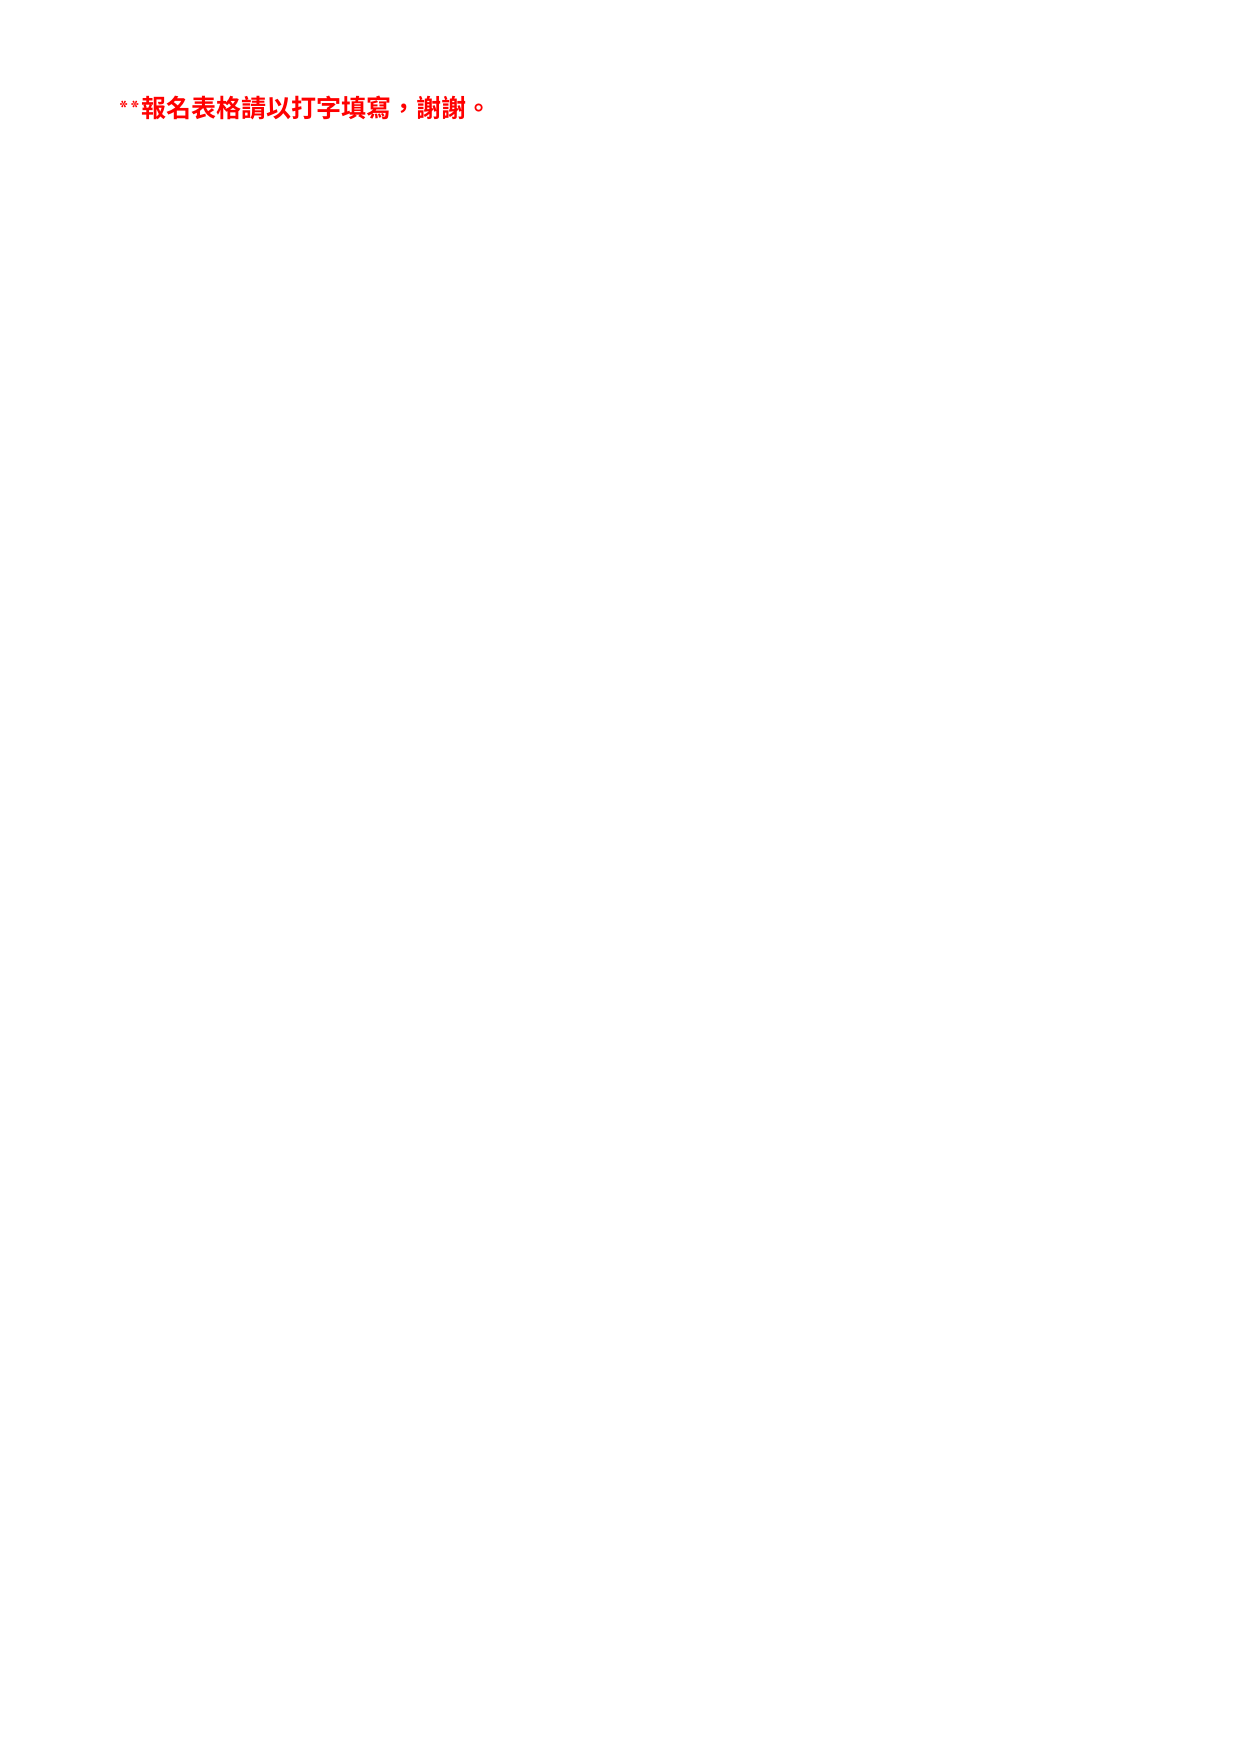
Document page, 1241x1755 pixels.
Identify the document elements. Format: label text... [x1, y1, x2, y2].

text **報名表格請以打字填寫，謝謝。 [118, 64, 1122, 127]
